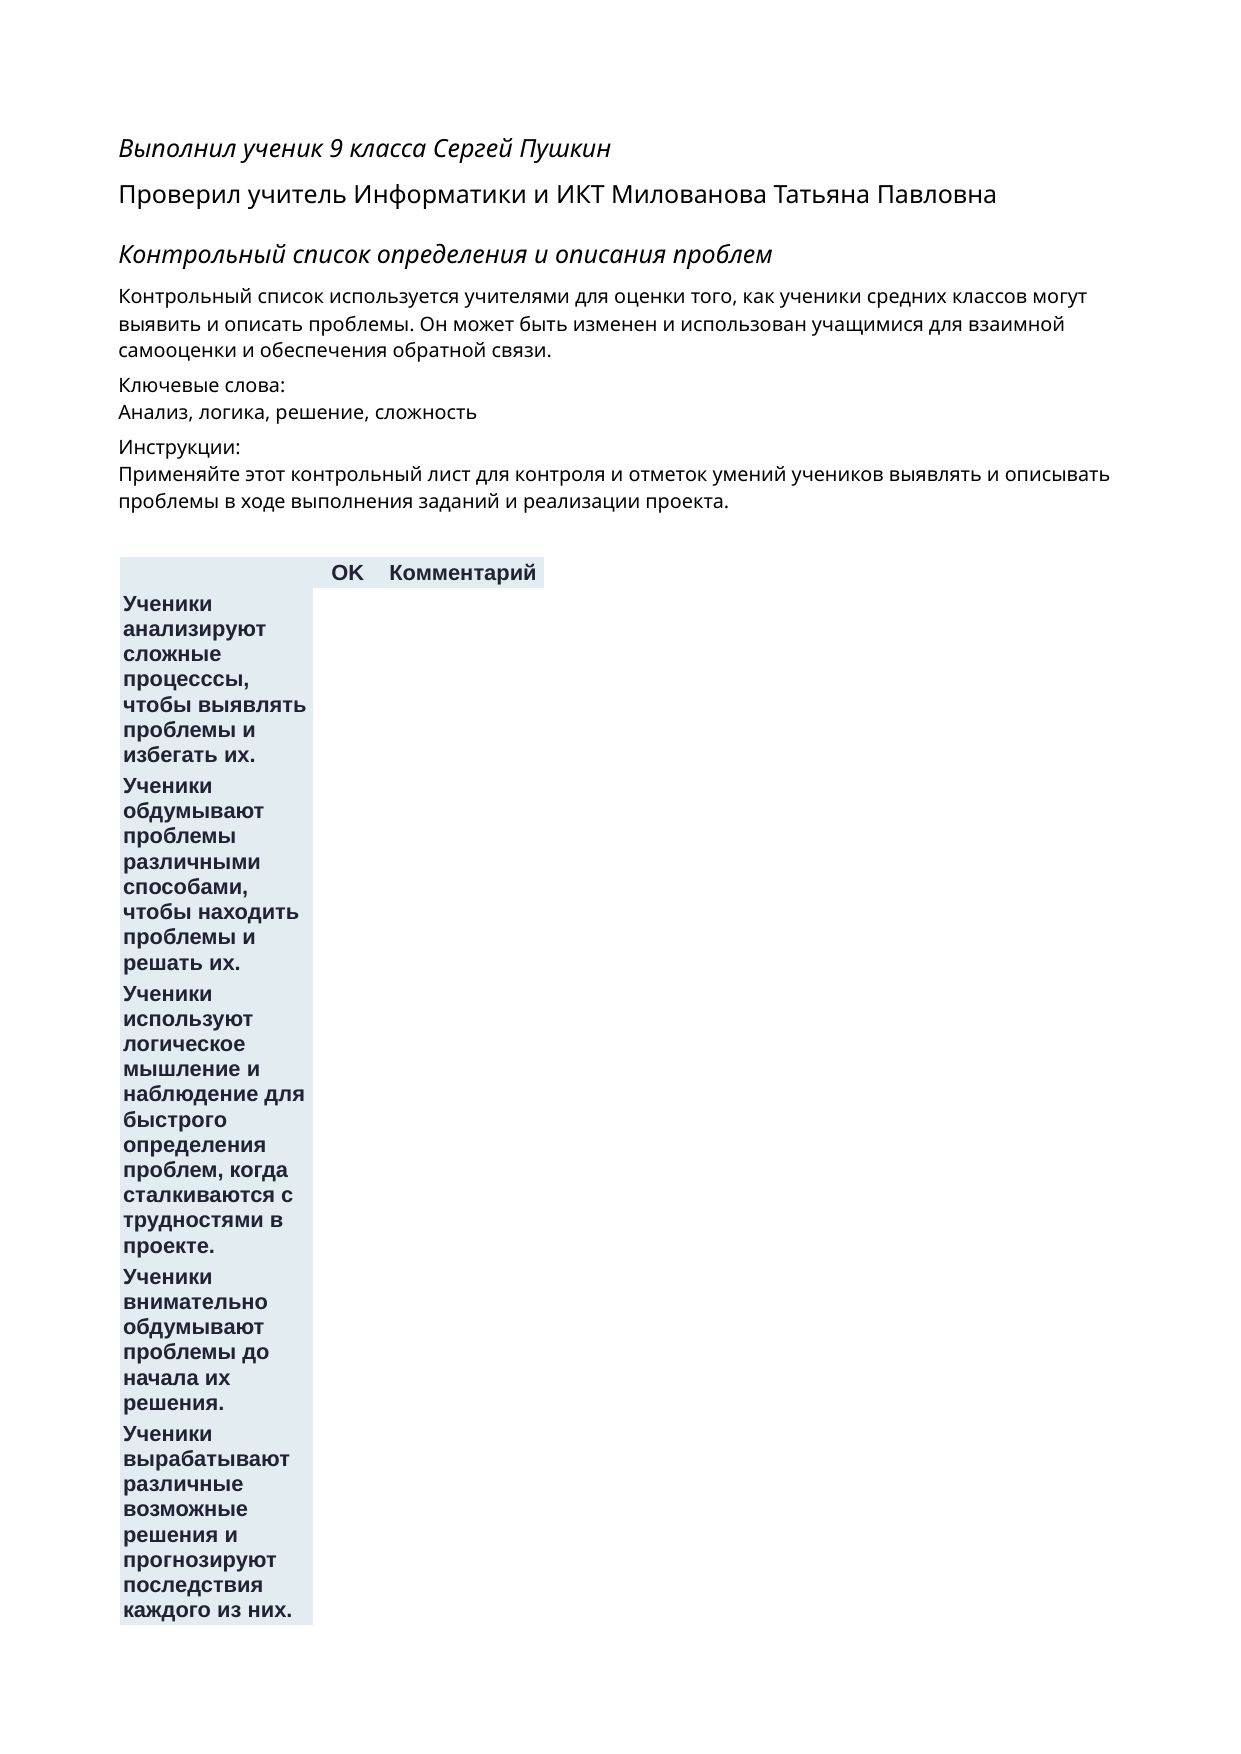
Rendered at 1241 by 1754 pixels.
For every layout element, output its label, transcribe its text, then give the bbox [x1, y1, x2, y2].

table_cell Ученики вырабатывают различные возможные решения и прогнозируют последствия каждого из них. [120, 1418, 313, 1625]
table_cell [313, 770, 382, 978]
table_cell [382, 770, 544, 978]
table_cell Ученики внимательно обдумывают проблемы до начала их решения. [120, 1261, 313, 1418]
table_cell [313, 1418, 382, 1625]
table_cell Ученики обдумывают проблемы различными способами, чтобы находить проблемы и решать их. [120, 770, 313, 978]
text Контрольный список используется учителями для оценки того, как ученики средних классов могут выявить и описать проблемы. Он может быть изменен и использован учащимися для взаимной самооценки и обеспечения обратной связи. [118, 283, 1122, 364]
table_cell [382, 978, 544, 1261]
table_cell Ученики анализируют сложные процесссы, чтобы выявлять проблемы и избегать их. [120, 588, 313, 770]
table_header OK [313, 557, 382, 588]
text Инструкции: Применяйте этот контрольный лист для контроля и отметок умений учеников выявлять и описывать проблемы в ходе выполнения заданий и реализации проекта. [118, 433, 1122, 514]
subtitle Выполнил ученик 9 класса Сергей Пушкин [118, 131, 1122, 165]
table_cell [382, 1261, 544, 1418]
table_cell [382, 588, 544, 770]
table_header Комментарий [382, 557, 544, 588]
table_cell [313, 978, 382, 1261]
table_cell [382, 1418, 544, 1625]
table_header [120, 557, 313, 588]
subtitle Контрольный список определения и описания проблем [118, 236, 1122, 270]
table_cell Ученики используют логическое мышление и наблюдение для быстрого определения проблем, когда сталкиваются с трудностями в проекте. [120, 978, 313, 1261]
text Ключевые слова: Анализ, логика, решение, сложность [118, 372, 1122, 426]
text Проверил учитель Информатики и ИКТ Милованова Татьяна Павловна [118, 177, 1122, 211]
table_cell [313, 1261, 382, 1418]
table_cell [313, 588, 382, 770]
